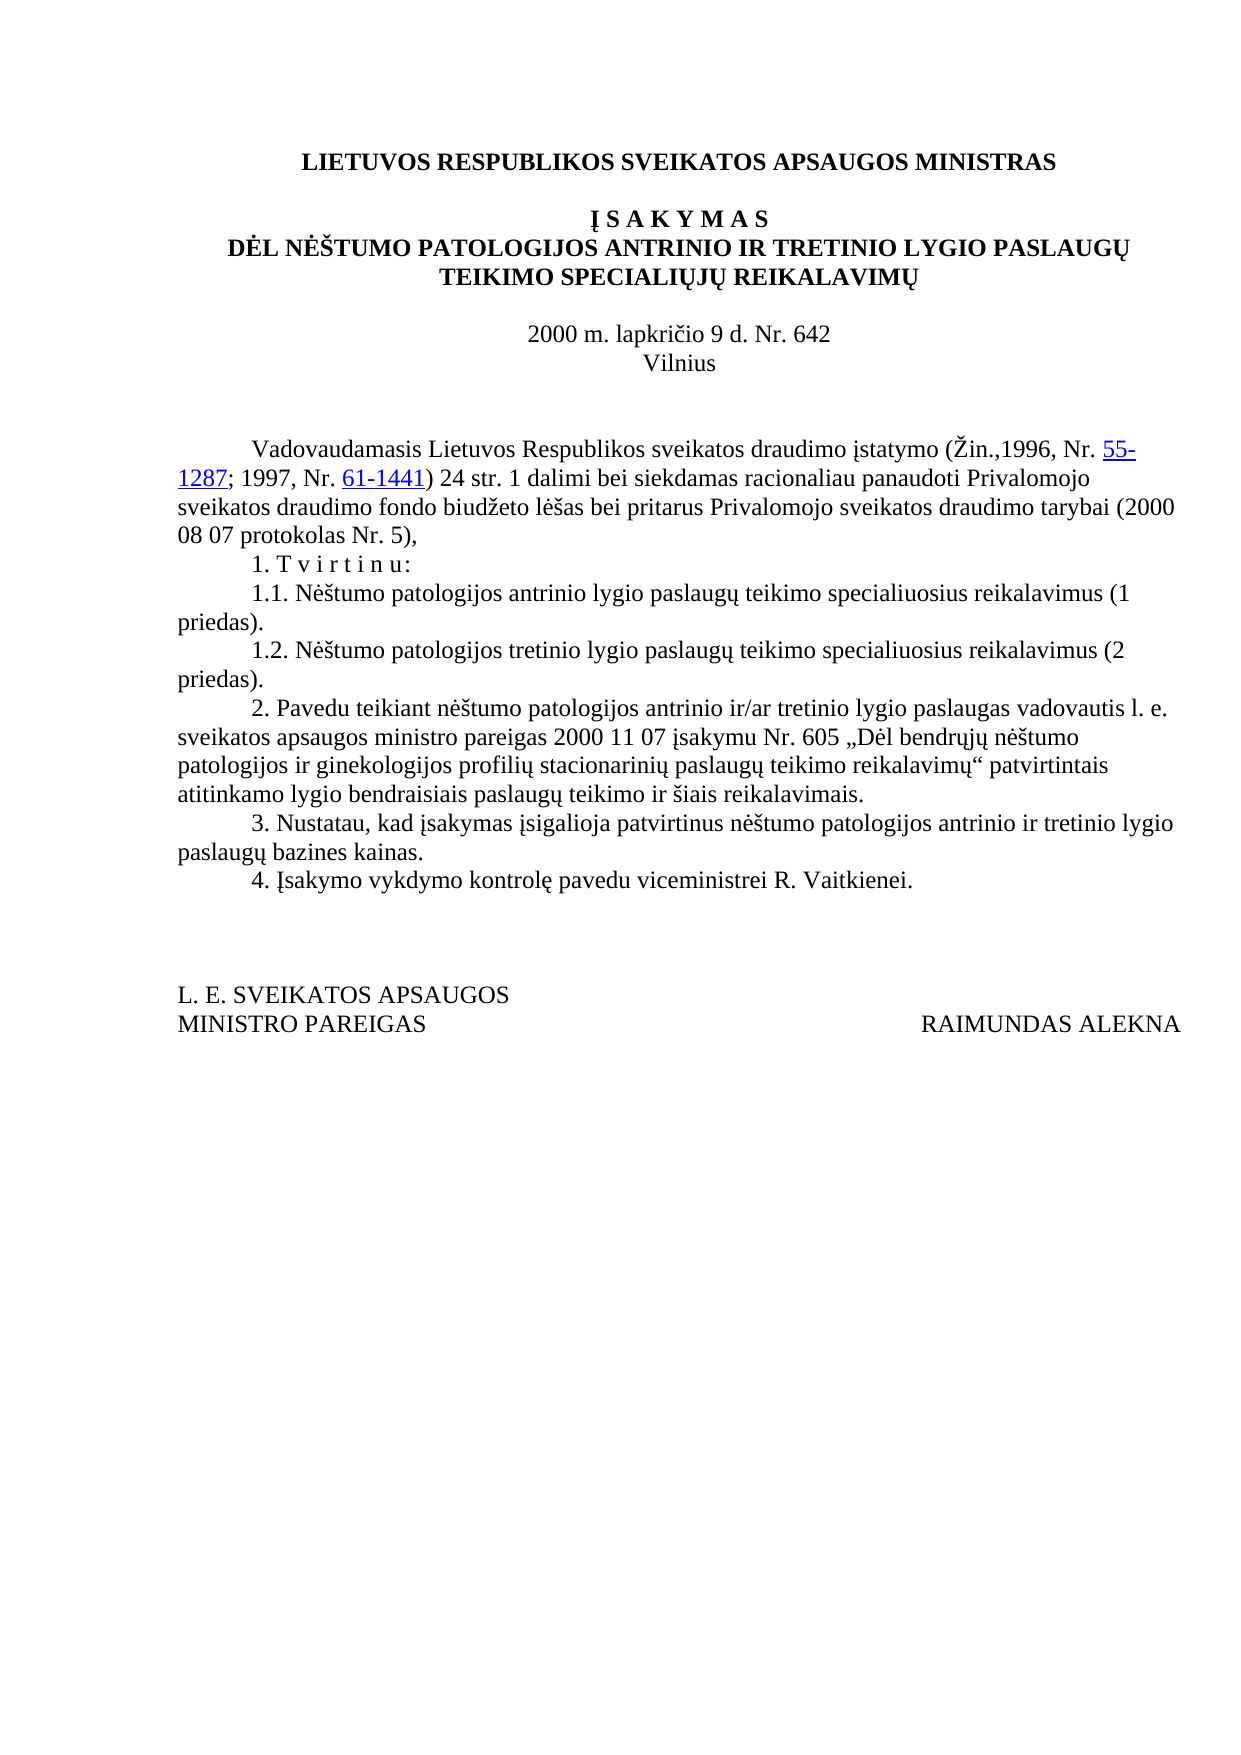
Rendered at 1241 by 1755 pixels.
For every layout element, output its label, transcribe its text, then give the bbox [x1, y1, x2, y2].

text Vilnius [177, 348, 1181, 377]
text Į S A K Y M A S [177, 204, 1181, 233]
text 3. Nustatau, kad įsakymas įsigalioja patvirtinus nėštumo patologijos antrinio ir tretinio lygio paslaugų bazines kainas. [177, 808, 1181, 866]
text LIETUVOS RESPUBLIKOS SVEIKATOS APSAUGOS MINISTRAS [177, 147, 1181, 176]
text 1.1. Nėštumo patologijos antrinio lygio paslaugų teikimo specialiuosius reikalavimus (1 priedas). [177, 578, 1181, 636]
text DĖL NĖŠTUMO PATOLOGIJOS ANTRINIO IR TRETINIO LYGIO PASLAUGŲ TEIKIMO SPECIALIŲJŲ REIKALAVIMŲ [177, 233, 1181, 291]
text L. e. SVEIKATOS APSAUGOS [177, 981, 1181, 1009]
text ministro pareigas Raimundas Alekna [177, 1009, 1181, 1038]
text 1.2. Nėštumo patologijos tretinio lygio paslaugų teikimo specialiuosius reikalavimus (2 priedas). [177, 636, 1181, 693]
text 1. Tvirtinu: [177, 549, 1181, 578]
text 4. Įsakymo vykdymo kontrolę pavedu viceministrei R. Vaitkienei. [177, 866, 1181, 894]
text 2000 m. lapkričio 9 d. Nr. 642 [177, 319, 1181, 348]
text Vadovaudamasis Lietuvos Respublikos sveikatos draudimo įstatymo (Žin.,1996, Nr. 55-1287; 1997, Nr. 61-1441) 24 str. 1 dalimi bei siekdamas racionaliau panaudoti Privalomojo sveikatos draudimo fondo biudžeto lėšas bei pritarus Privalomojo sveikatos draudimo tarybai (2000 08 07 protokolas Nr. 5), [177, 434, 1181, 549]
text 2. Pavedu teikiant nėštumo patologijos antrinio ir/ar tretinio lygio paslaugas vadovautis l. e. sveikatos apsaugos ministro pareigas 2000 11 07 įsakymu Nr. 605 „Dėl bendrųjų nėštumo patologijos ir ginekologijos profilių stacionarinių paslaugų teikimo reikalavimų“ patvirtintais atitinkamo lygio bendraisiais paslaugų teikimo ir šiais reikalavimais. [177, 693, 1181, 808]
